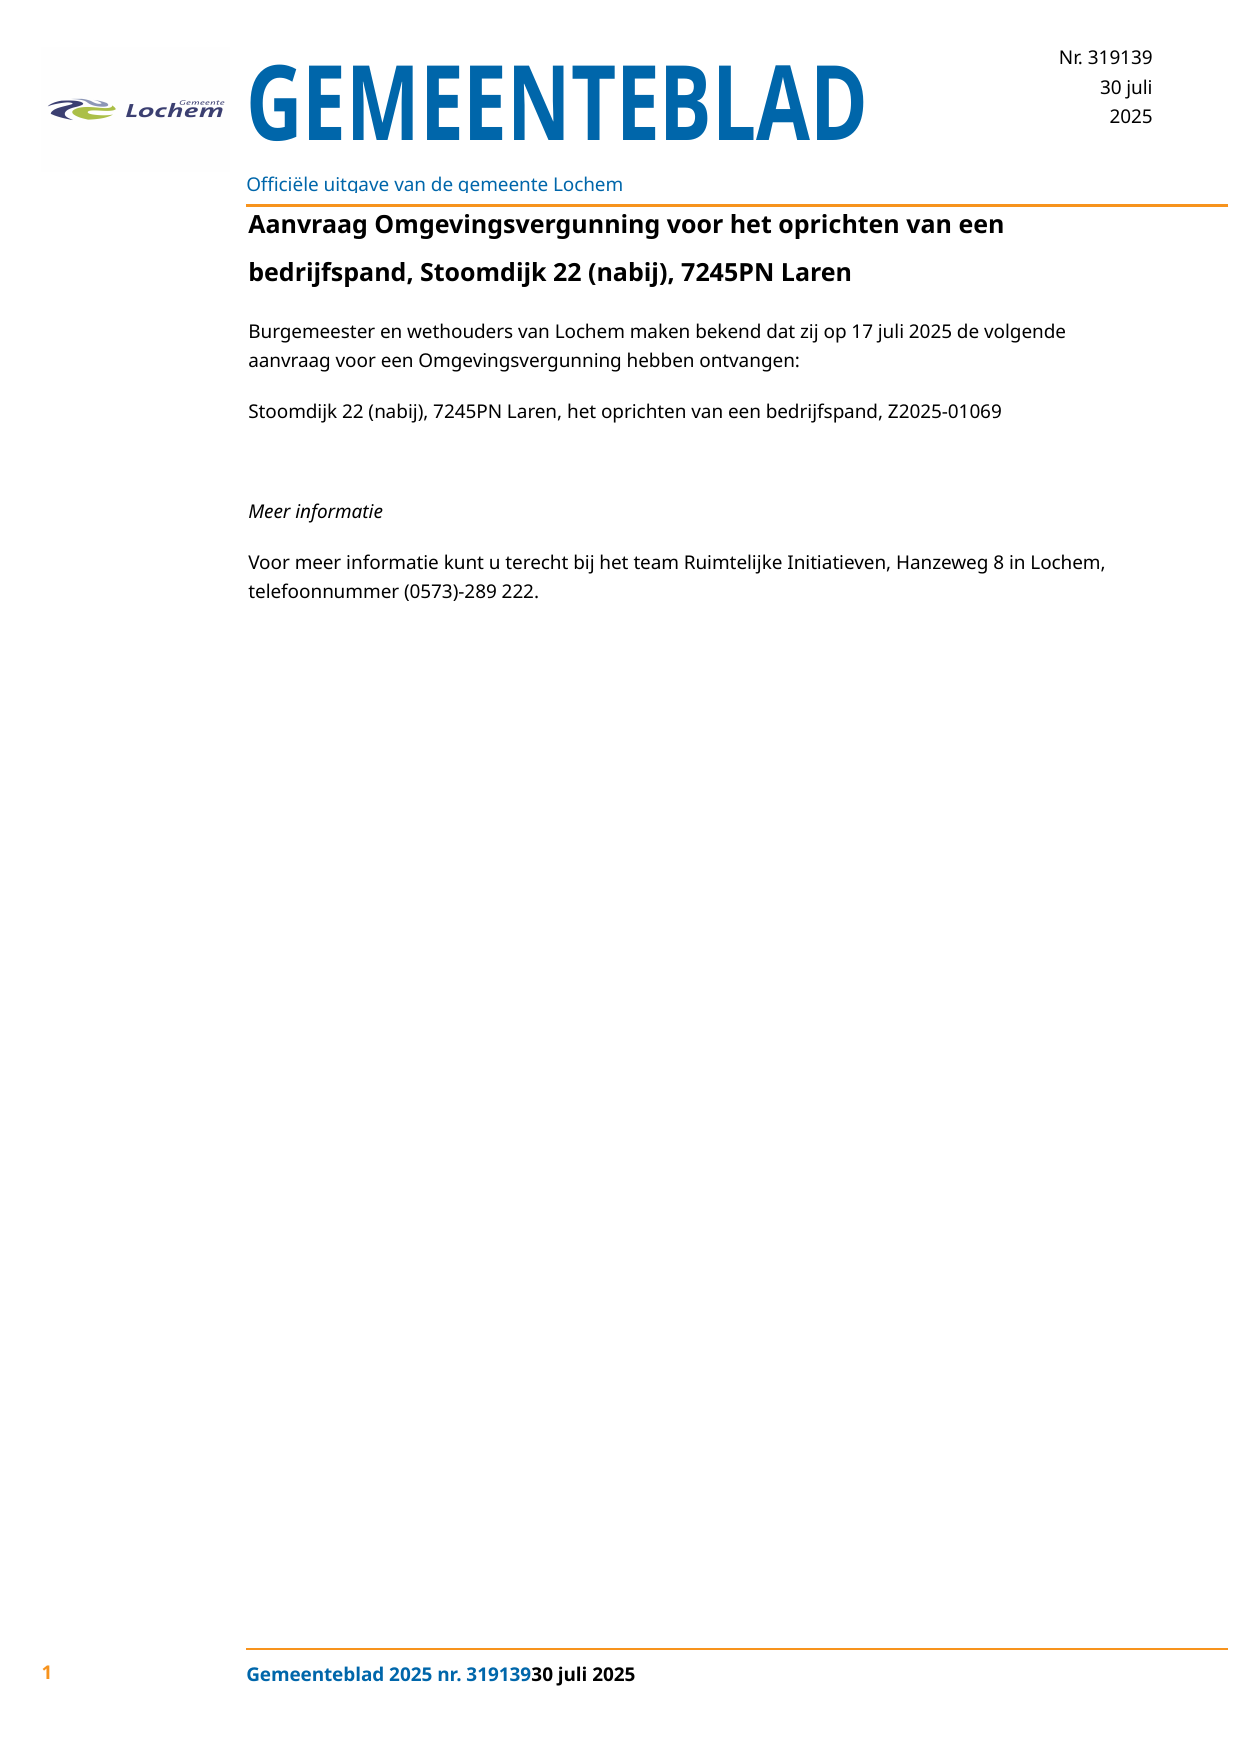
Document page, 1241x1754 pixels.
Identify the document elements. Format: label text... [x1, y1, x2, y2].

text Burgemeester en wethouders van Lochem maken bekend dat zij op 17 juli 2025 de volgende aanvraag voor een Omgevingsvergunning hebben ontvangen: [248, 318, 1152, 373]
text Stoomdijk 22 (nabij), 7245PN Laren, het oprichten van een bedrijfspand, Z2025-01069 [248, 398, 1152, 424]
text Meer informatie [248, 499, 1152, 524]
text Voor meer informatie kunt u terecht bij het team Ruimtelijke Initiatieven, Hanzeweg 8 in Lochem, telefoonnummer (0573)-289 222. [248, 549, 1152, 604]
picture [41, 47, 231, 172]
text Aanvraag Omgevingsvergunning voor het oprichten van een bedrijfspand, Stoomdijk 22 (nabij), 7245PN Laren [248, 207, 1152, 288]
